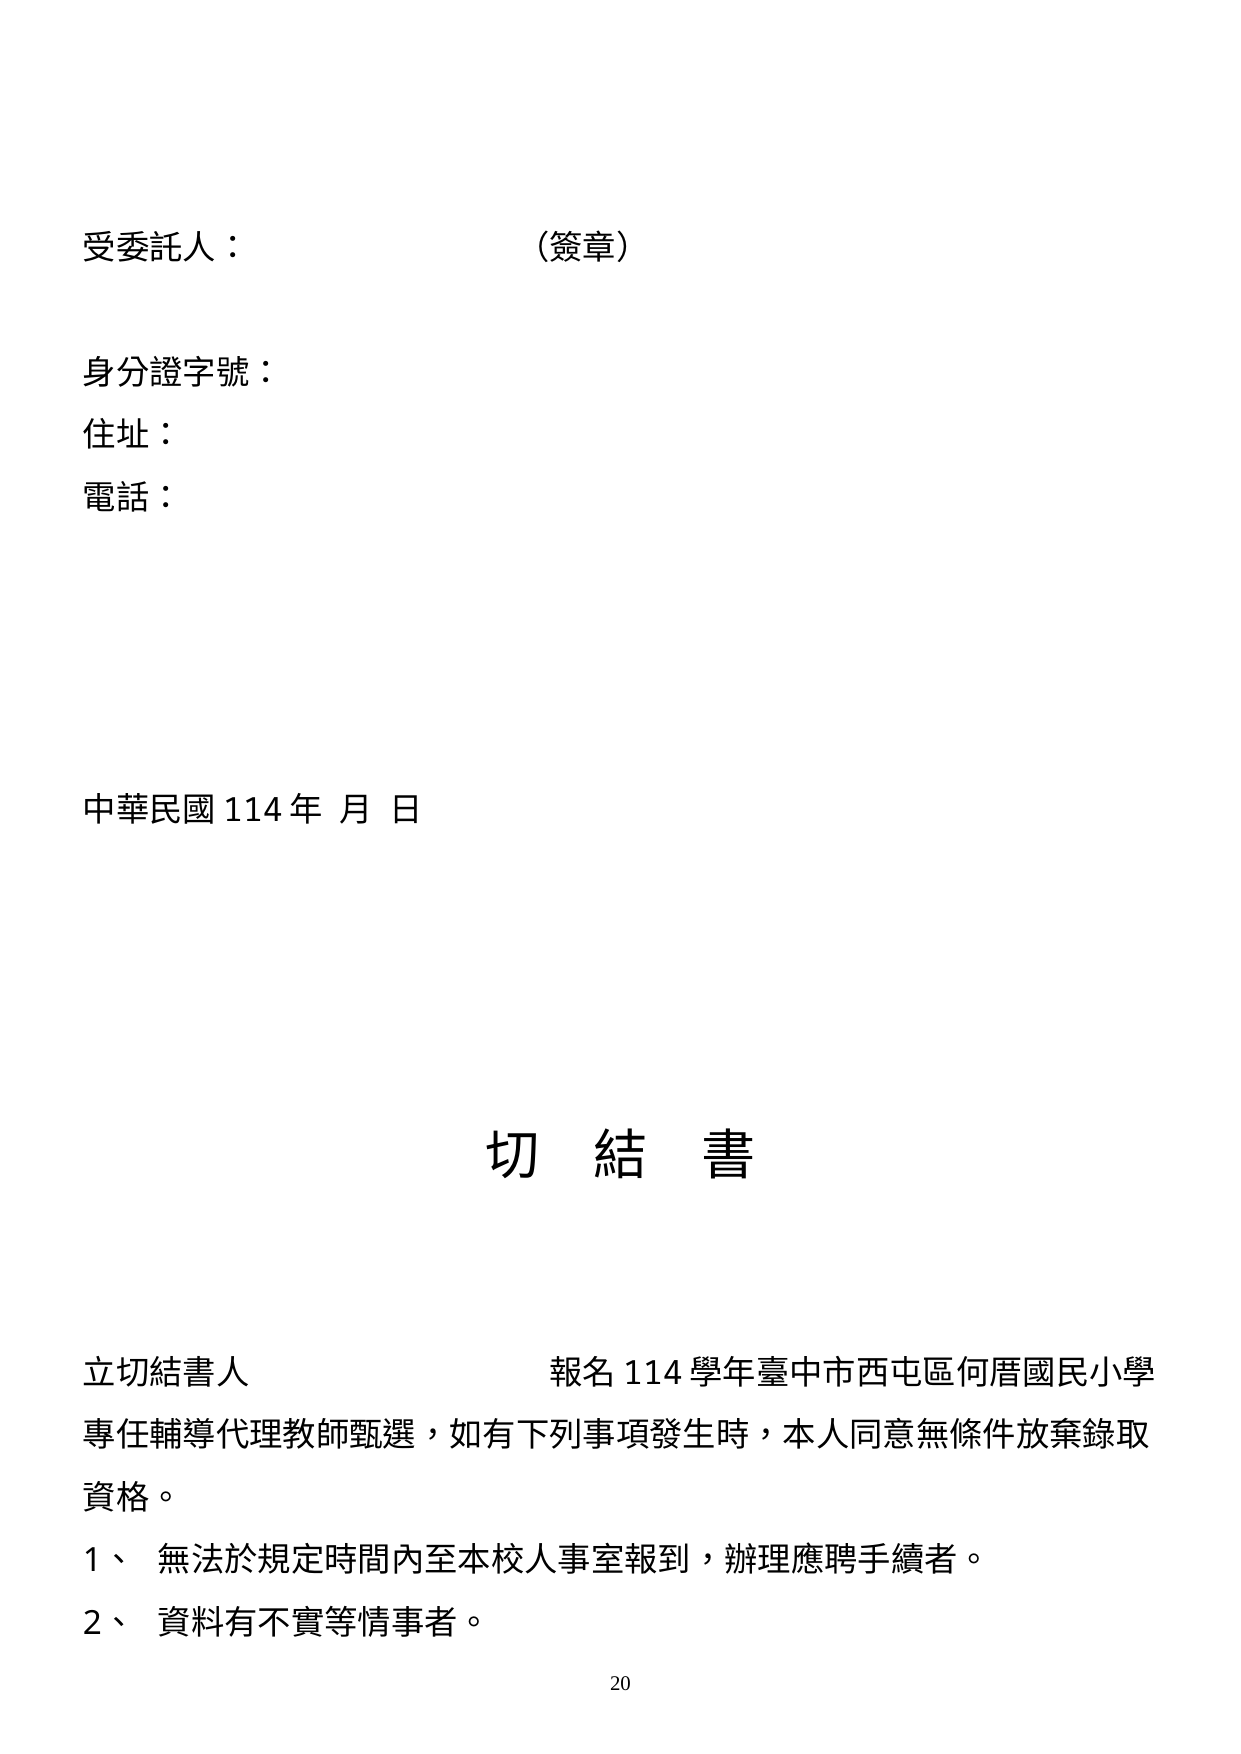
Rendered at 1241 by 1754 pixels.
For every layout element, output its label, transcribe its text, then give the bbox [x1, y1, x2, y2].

list 無法於規定時間內至本校人事室報到，辦理應聘手續者。 [83, 1516, 1157, 1578]
text 立切結書人 報名114學年臺中市西屯區何厝國民小學專任輔導代理教師甄選，如有下列事項發生時，本人同意無條件放棄錄取資格。 [83, 1328, 1157, 1516]
text 受委託人： （簽章） [83, 203, 1157, 266]
text 住址： [83, 391, 1157, 453]
list 資料有不實等情事者。 [83, 1578, 1157, 1641]
text 中華民國114年 月 日 [83, 766, 1157, 828]
text 切 結 書 [83, 1078, 1157, 1203]
text 身分證字號： [83, 328, 1157, 391]
text 電話： [83, 453, 1157, 516]
